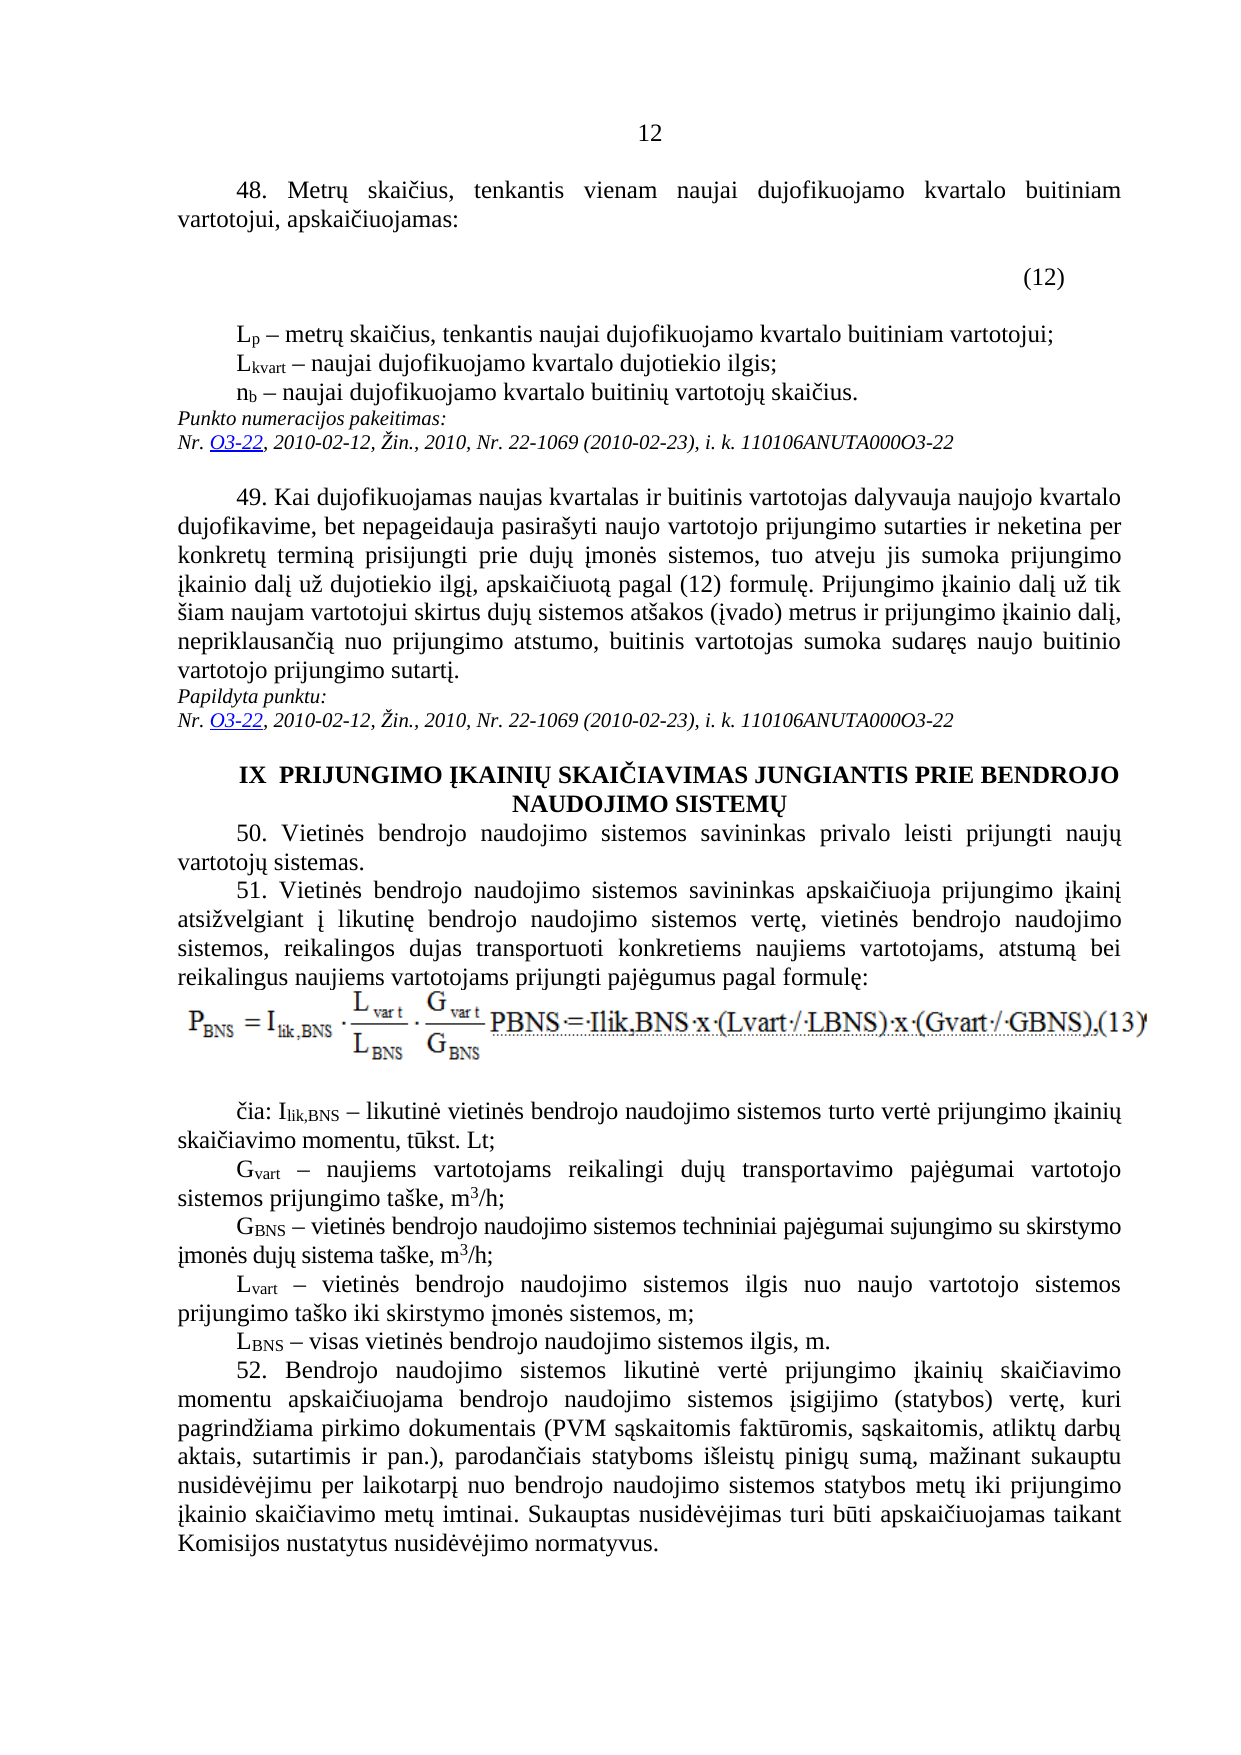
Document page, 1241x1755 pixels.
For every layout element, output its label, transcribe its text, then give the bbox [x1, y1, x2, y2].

text 49. Kai dujofikuojamas naujas kvartalas ir buitinis vartotojas dalyvauja naujojo kvartalo dujofikavime, bet nepageidauja pasirašyti naujo vartotojo prijungimo sutarties ir neketina per konkretų terminą prisijungti prie dujų įmonės sistemos, tuo atveju jis sumoka prijungimo įkainio dalį už dujotiekio ilgį, apskaičiuotą pagal (12) formulę. Prijungimo įkainio dalį už tik šiam naujam vartotojui skirtus dujų sistemos atšakos (įvado) metrus ir prijungimo įkainio dalį, nepriklausančią nuo prijungimo atstumo, buitinis vartotojas sumoka sudaręs naujo buitinio vartotojo prijungimo sutartį. [177, 482, 1122, 684]
text Punkto numeracijos pakeitimas: [177, 406, 1122, 430]
text Lp = Lkvart / nb, kur (12) [177, 262, 1122, 291]
text Nr. O3-22, 2010-02-12, Žin., 2010, Nr. 22-1069 (2010-02-23), i. k. 110106ANUTA000O3-22 [177, 708, 1122, 732]
text Gvart – naujiems vartotojams reikalingi dujų transportavimo pajėgumai vartotojo sistemos prijungimo taške, m3/h; [177, 1154, 1122, 1211]
text GBNS – vietinės bendrojo naudojimo sistemos techniniai pajėgumai sujungimo su skirstymo įmonės dujų sistema taške, m3/h; [177, 1211, 1122, 1269]
text čia: Ilik,BNS – likutinė vietinės bendrojo naudojimo sistemos turto vertė prijungimo įkainių skaičiavimo momentu, tūkst. Lt; [177, 1096, 1122, 1154]
text Nr. O3-22, 2010-02-12, Žin., 2010, Nr. 22-1069 (2010-02-23), i. k. 110106ANUTA000O3-22 [177, 430, 1122, 454]
text 50. Vietinės bendrojo naudojimo sistemos savininkas privalo leisti prijungti naujų vartotojų sistemas. [177, 818, 1122, 876]
text nb – naujai dujofikuojamo kvartalo buitinių vartotojų skaičius. [177, 377, 1122, 406]
text IX PRIJUNGIMO ĮKAINIŲ SKAIČIAVIMAS JUNGIANTIS PRIE BENDROJO NAUDOJIMO SISTEMŲ [177, 761, 1122, 818]
text Lvart – vietinės bendrojo naudojimo sistemos ilgis nuo naujo vartotojo sistemos prijungimo taško iki skirstymo įmonės sistemos, m; [177, 1269, 1122, 1326]
text 52. Bendrojo naudojimo sistemos likutinė vertė prijungimo įkainių skaičiavimo momentu apskaičiuojama bendrojo naudojimo sistemos įsigijimo (statybos) vertę, kuri pagrindžiama pirkimo dokumentais (PVM sąskaitomis faktūromis, sąskaitomis, atliktų darbų aktais, sutartimis ir pan.), parodančiais statyboms išleistų pinigų sumą, mažinant sukauptu nusidėvėjimu per laikotarpį nuo bendrojo naudojimo sistemos statybos metų iki prijungimo įkainio skaičiavimo metų imtinai. Sukauptas nusidėvėjimas turi būti apskaičiuojamas taikant Komisijos nustatytus nusidėvėjimo normatyvus. [177, 1355, 1122, 1556]
text Papildyta punktu: [177, 684, 1122, 708]
text 51. Vietinės bendrojo naudojimo sistemos savininkas apskaičiuoja prijungimo įkainį atsižvelgiant į likutinę bendrojo naudojimo sistemos vertę, vietinės bendrojo naudojimo sistemos, reikalingos dujas transportuoti konkretiems naujiems vartotojams, atstumą bei reikalingus naujiems vartotojams prijungti pajėgumus pagal formulę: [177, 876, 1122, 990]
text 48. Metrų skaičius, tenkantis vienam naujai dujofikuojamo kvartalo buitiniam vartotojui, apskaičiuojamas: [177, 176, 1122, 233]
text LBNS – visas vietinės bendrojo naudojimo sistemos ilgis, m. [177, 1326, 1122, 1355]
text Lkvart – naujai dujofikuojamo kvartalo dujotiekio ilgis; [177, 348, 1122, 377]
text Lp – metrų skaičius, tenkantis naujai dujofikuojamo kvartalo buitiniam vartotojui; [177, 319, 1122, 348]
